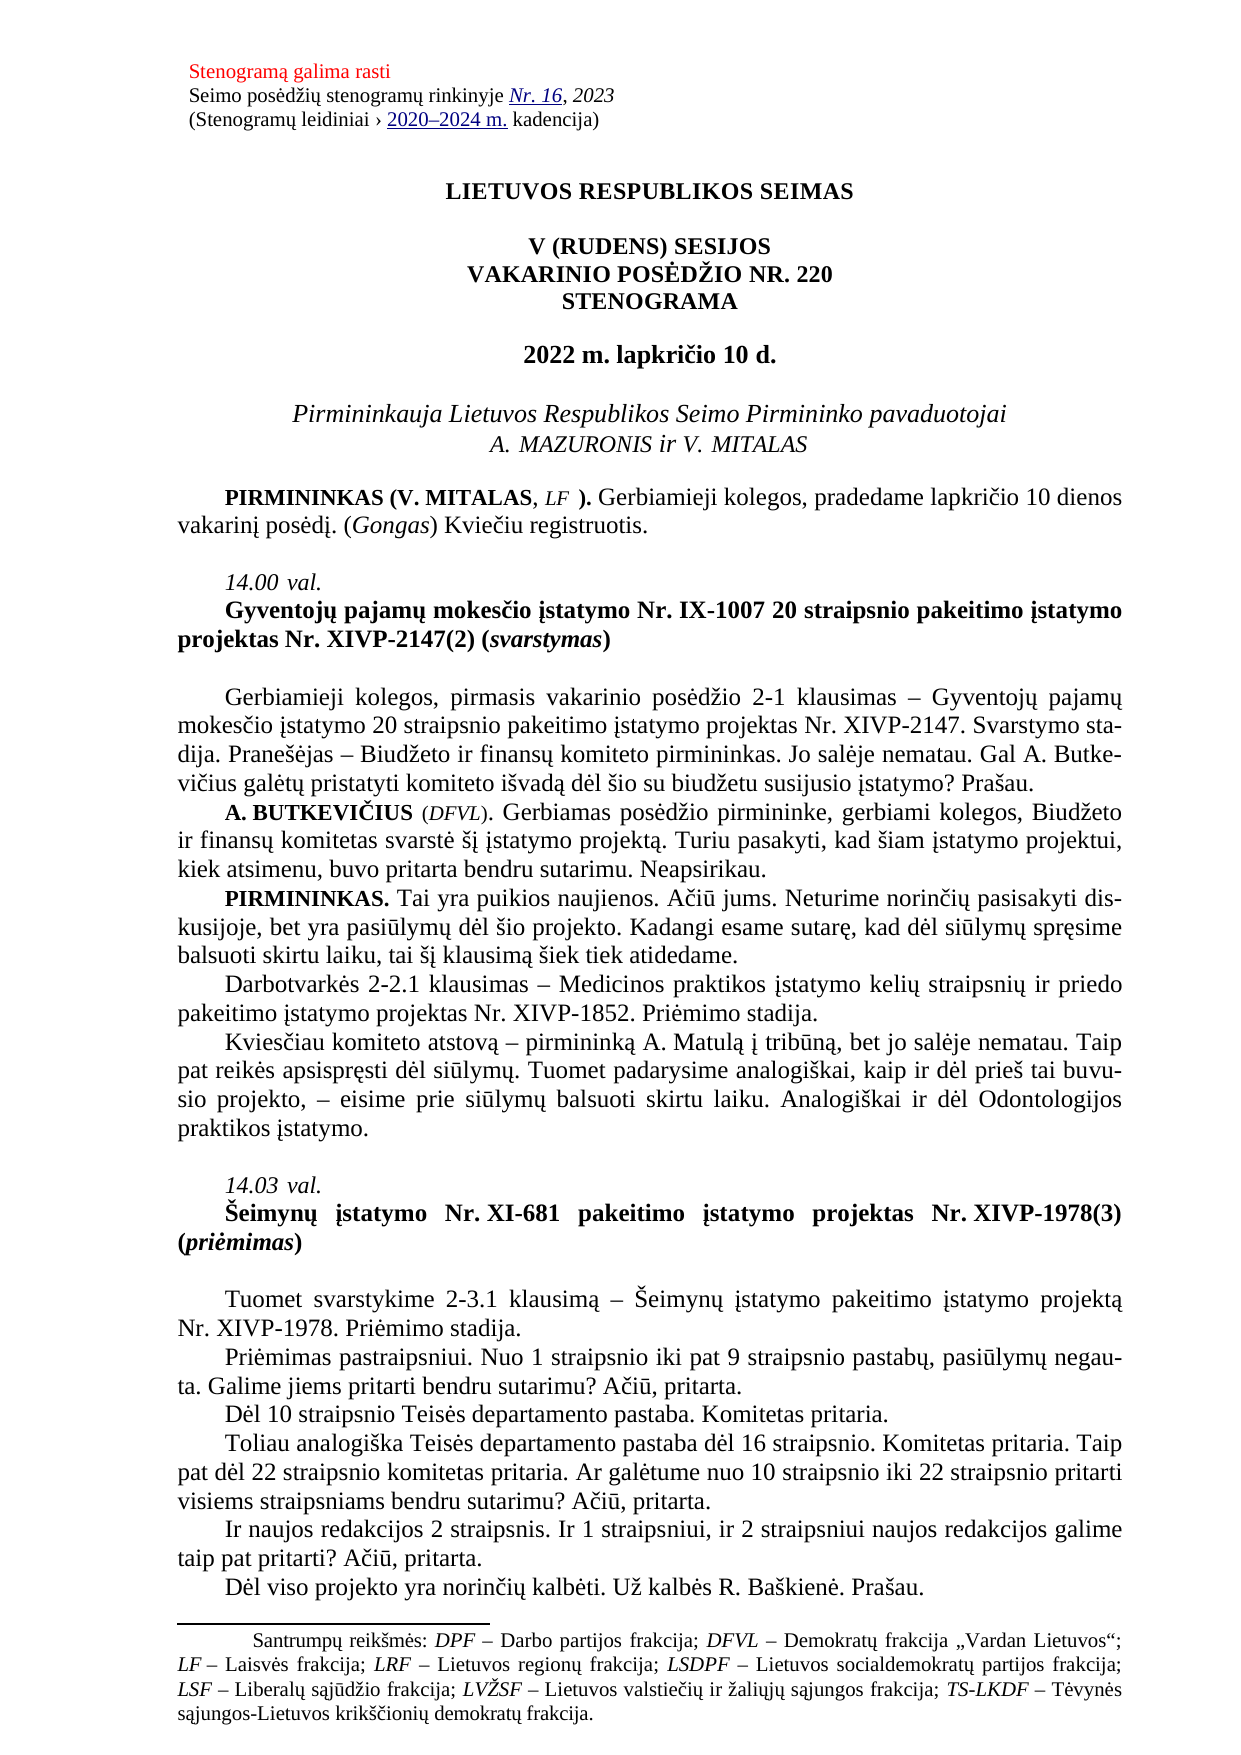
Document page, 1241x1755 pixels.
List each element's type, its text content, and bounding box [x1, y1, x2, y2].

table_cell Seimo posėdžių stenogramų rinkinyje Nr. 16, 2023 [177, 83, 1045, 107]
title VAKARINIO posėdžio NR. 220 [177, 260, 1122, 287]
text Gy­ven­to­jų pa­ja­mų mo­kes­čio įsta­ty­mo Nr. IX-1007 20 straips­nio pa­kei­ti­mo įsta­ty­mo pro­jek­tas Nr. XIVP-2147(2) (svars­ty­mas) [177, 596, 1122, 653]
text To­liau ana­lo­giš­ka Tei­sės de­par­ta­men­to pa­sta­ba dėl 16 straips­nio. Ko­mi­te­tas pri­ta­ria. Taip pat dėl 22 straips­nio ko­mi­te­tas pri­ta­ria. Ar ga­lė­tu­me nuo 10 straips­nio iki 22 straips­nio pri­tar­ti vi­siems straips­niams ben­dru su­ta­ri­mu? Ačiū, pri­tar­ta. [177, 1428, 1122, 1514]
text A. BUTKEVIČIUS (DFVL). Ger­bia­mas po­sė­džio pir­mi­nin­ke, ger­bia­mi ko­le­gos, Biu­dže­to ir fi­nan­sų ko­mi­te­tas svars­tė šį įsta­ty­mo pro­jek­tą. Tu­riu pa­sa­ky­ti, kad šiam įsta­ty­mo pro­jek­tui, kiek at­si­me­nu, bu­vo pri­tar­ta ben­dru su­ta­ri­mu. Ne­ap­si­ri­kau. [177, 797, 1122, 883]
text 2022 m. lapkričio 10 d. [177, 339, 1122, 369]
text Pirmininkauja Lietuvos Respublikos Seimo Pirmininko pavaduotojai A. MAZURONIS ir V. MITALAS [177, 398, 1122, 458]
text 14.00 val. [224, 568, 1122, 596]
text Kvies­čiau ko­mi­te­to at­sto­vą – pir­mi­nin­ką A. Ma­tu­lą į tri­bū­ną, bet jo sa­lė­je ne­ma­tau. Taip pat rei­kės ap­si­spręs­ti dėl siū­ly­mų. Tuo­met pa­da­ry­si­me ana­lo­giš­kai, kaip ir dėl prieš tai bu­vu­sio pro­jek­to, – ei­si­me prie siū­ly­mų bal­suo­ti skir­tu lai­ku. Ana­lo­giš­kai ir dėl Odon­to­lo­gi­jos prak­ti­kos įsta­ty­mo. [177, 1027, 1122, 1142]
text PIRMININKAS. Tai yra pui­kios nau­jie­nos. Ačiū jums. Ne­tu­ri­me no­rin­čių pa­si­sa­ky­ti dis­ku­si­jo­je, bet yra pa­siū­ly­mų dėl šio pro­jek­to. Ka­dan­gi esa­me su­ta­rę, kad dėl siū­ly­mų sprę­si­me bal­suo­ti skir­tu lai­ku, tai šį klau­si­mą šiek tiek ati­de­da­me. [177, 883, 1122, 969]
text Šei­my­nų įsta­ty­mo Nr. XI-681 pa­kei­ti­mo įsta­ty­mo pro­jek­tas Nr. XIVP-1978(3) (priėmi­mas) [177, 1198, 1122, 1256]
text Tuo­met svars­ty­ki­me 2-3.1 klau­si­mą – Šei­my­nų įsta­ty­mo pa­kei­ti­mo įsta­ty­mo pro­jek­tą Nr. XIVP-1978. Pri­ėmi­mo sta­di­ja. [177, 1284, 1122, 1342]
text 14.03 val. [224, 1171, 1122, 1198]
table_cell (Stenogramų leidiniai › 2020–2024 m. kadencija) [177, 107, 1045, 131]
text Pri­ėmi­mas pa­straips­niui. Nuo 1 straips­nio iki pat 9 straips­nio pa­sta­bų, pa­siū­ly­mų ne­gau­ta. Ga­li­me jiems pri­tar­ti ben­dru su­ta­ri­mu? Ačiū, pri­tar­ta. [177, 1342, 1122, 1399]
text Dėl vi­so pro­jek­to yra no­rin­čių kal­bė­ti. Už kal­bės R. Baš­kie­nė. Pra­šau. [177, 1572, 1122, 1601]
title LIETUVOS RESPUBLIKOS SEIMAS [177, 177, 1122, 204]
title V (RUDENS) SESIJOS [177, 232, 1122, 260]
text Ir nau­jos re­dak­ci­jos 2 straips­nis. Ir 1 straips­niui, ir 2 straips­niui nau­jos re­dak­ci­jos ga­li­me taip pat pri­tar­ti? Ačiū, pri­tar­ta. [177, 1514, 1122, 1572]
text PIRMININKAS (V. MITALAS, LF). Ger­bia­mie­ji ko­le­gos, pra­de­da­me lap­kri­čio 10 die­nos va­ka­ri­nį po­sė­dį. (Gon­gas) Kvie­čiu re­gist­ruo­tis. [177, 482, 1122, 539]
text Dar­bo­tvarkės 2-2.1 klau­si­mas – Me­di­ci­nos prak­ti­kos įsta­ty­mo ke­lių straips­nių ir prie­do pa­kei­ti­mo įsta­ty­mo pro­jek­tas Nr. XIVP-1852. Pri­ėmi­mo sta­di­ja. [177, 969, 1122, 1027]
title STENOGRAMA [177, 287, 1122, 315]
text Santrumpų reikšmės: DPF – Darbo partijos frakcija; DFVL – Demokratų frakcija „Vardan Lietuvos“; LF – Laisvės frakcija; LRF – Lietuvos regionų frakcija; LSDPF – Lietuvos socialdemokratų partijos frakcija; LSF – Liberalų sąjūdžio frakcija; LVŽSF – Lietuvos valstiečių ir žaliųjų sąjungos frakcija; TS-LKDF – Tėvynės sąjungos-Lietuvos krikščionių demokratų frakcija. [177, 1624, 1122, 1724]
text Dėl 10 straips­nio Tei­sės de­par­ta­men­to pa­sta­ba. Ko­mi­te­tas pri­ta­ria. [177, 1399, 1122, 1428]
text Ger­bia­mie­ji ko­le­gos, pir­ma­sis va­ka­ri­nio po­sė­džio 2-1 klau­si­mas – Gy­ven­to­jų pa­ja­mų mo­kes­čio įsta­ty­mo 20 straips­nio pa­kei­ti­mo įsta­ty­mo pro­jek­tas Nr. XIVP-2147. Svars­ty­mo sta­di­ja. Pra­ne­šė­jas – Biu­dže­to ir fi­nan­sų ko­mi­te­to pir­mi­nin­kas. Jo sa­lė­je ne­ma­tau. Gal A. But­ke­vi­čius ga­lė­tų pri­sta­ty­ti ko­mi­te­to iš­va­dą dėl šio su biu­dže­tu su­si­ju­sio įsta­ty­mo? Pra­šau. [177, 682, 1122, 797]
table_header Stenogramą galima rasti [177, 59, 1045, 83]
